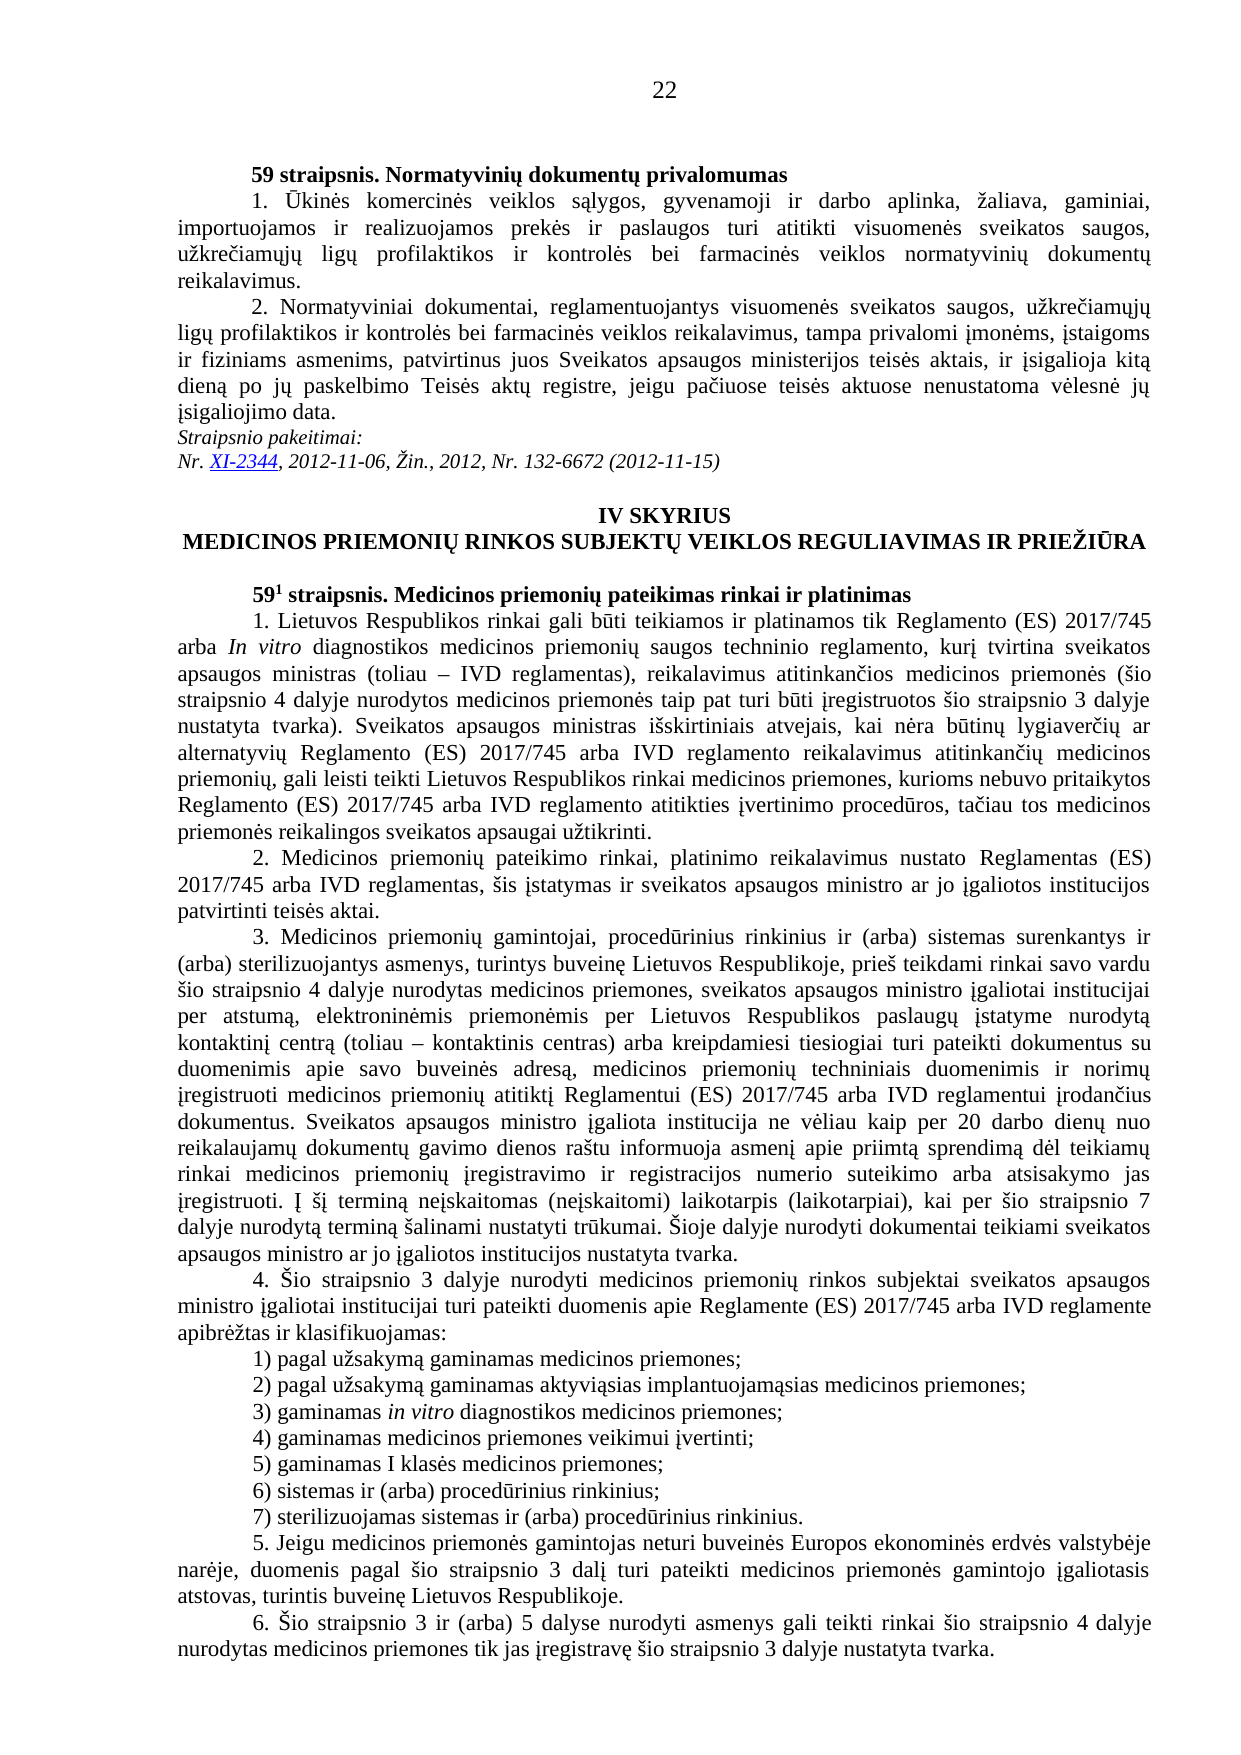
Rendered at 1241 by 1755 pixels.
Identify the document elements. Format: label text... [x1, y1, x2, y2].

text Nr. XI-2344, 2012-11-06, Žin., 2012, Nr. 132-6672 (2012-11-15) [177, 449, 1152, 473]
text 1. Lietuvos Respublikos rinkai gali būti teikiamos ir platinamos tik Reglamento (ES) 2017/745 arba In vitro diagnostikos medicinos priemonių saugos techninio reglamento, kurį tvirtina sveikatos apsaugos ministras (toliau – IVD reglamentas), reikalavimus atitinkančios medicinos priemonės (šio straipsnio 4 dalyje nurodytos medicinos priemonės taip pat turi būti įregistruotos šio straipsnio 3 dalyje nustatyta tvarka). Sveikatos apsaugos ministras išskirtiniais atvejais, kai nėra būtinų lygiaverčių ar alternatyvių Reglamento (ES) 2017/745 arba IVD reglamento reikalavimus atitinkančių medicinos priemonių, gali leisti teikti Lietuvos Respublikos rinkai medicinos priemones, kurioms nebuvo pritaikytos Reglamento (ES) 2017/745 arba IVD reglamento atitikties įvertinimo procedūros, tačiau tos medicinos priemonės reikalingos sveikatos apsaugai užtikrinti. [177, 607, 1152, 844]
text 2. Medicinos priemonių pateikimo rinkai, platinimo reikalavimus nustato Reglamentas (ES) 2017/745 arba IVD reglamentas, šis įstatymas ir sveikatos apsaugos ministro ar jo įgaliotos institucijos patvirtinti teisės aktai. [177, 844, 1152, 923]
text 6. Šio straipsnio 3 ir (arba) 5 dalyse nurodyti asmenys gali teikti rinkai šio straipsnio 4 dalyje nurodytas medicinos priemones tik jas įregistravę šio straipsnio 3 dalyje nustatyta tvarka. [177, 1608, 1152, 1661]
text Straipsnio pakeitimai: [177, 425, 1152, 449]
text 4) gaminamas medicinos priemones veikimui įvertinti; [177, 1424, 1152, 1450]
text 591 straipsnis. Medicinos priemonių pateikimas rinkai ir platinimas [177, 581, 1152, 607]
text 5) gaminamas I klasės medicinos priemones; [177, 1450, 1152, 1477]
text 5. Jeigu medicinos priemonės gamintojas neturi buveinės Europos ekonominės erdvės valstybėje narėje, duomenis pagal šio straipsnio 3 dalį turi pateikti medicinos priemonės gamintojo įgaliotasis atstovas, turintis buveinę Lietuvos Respublikoje. [177, 1529, 1152, 1608]
text 59 straipsnis. Normatyvinių dokumentų privalomumas [177, 161, 1152, 188]
text 4. Šio straipsnio 3 dalyje nurodyti medicinos priemonių rinkos subjektai sveikatos apsaugos ministro įgaliotai institucijai turi pateikti duomenis apie Reglamente (ES) 2017/745 arba IVD reglamente apibrėžtas ir klasifikuojamas: [177, 1266, 1152, 1345]
text IV SKYRIUS [177, 502, 1152, 528]
text 6) sistemas ir (arba) procedūrinius rinkinius; [177, 1477, 1152, 1503]
text 3) gaminamas in vitro diagnostikos medicinos priemones; [177, 1398, 1152, 1424]
text 7) sterilizuojamas sistemas ir (arba) procedūrinius rinkinius. [177, 1503, 1152, 1529]
text 1) pagal užsakymą gaminamas medicinos priemones; [177, 1345, 1152, 1371]
text 1. Ūkinės komercinės veiklos sąlygos, gyvenamoji ir darbo aplinka, žaliava, gaminiai, importuojamos ir realizuojamos prekės ir paslaugos turi atitikti visuomenės sveikatos saugos, užkrečiamųjų ligų profilaktikos ir kontrolės bei farmacinės veiklos normatyvinių dokumentų reikalavimus. [177, 188, 1152, 293]
text 2) pagal užsakymą gaminamas aktyviąsias implantuojamąsias medicinos priemones; [177, 1371, 1152, 1398]
text MEDICINOS PRIEMONIŲ RINKOS SUBJEKTŲ VEIKLOS REGULIAVIMAS IR PRIEŽIŪRA [177, 528, 1152, 554]
text 2. Normatyviniai dokumentai, reglamentuojantys visuomenės sveikatos saugos, užkrečiamųjų ligų profilaktikos ir kontrolės bei farmacinės veiklos reikalavimus, tampa privalomi įmonėms, įstaigoms ir fiziniams asmenims, patvirtinus juos Sveikatos apsaugos ministerijos teisės aktais, ir įsigalioja kitą dieną po jų paskelbimo Teisės aktų registre, jeigu pačiuose teisės aktuose nenustatoma vėlesnė jų įsigaliojimo data. [177, 293, 1152, 425]
text 3. Medicinos priemonių gamintojai, procedūrinius rinkinius ir (arba) sistemas surenkantys ir (arba) sterilizuojantys asmenys, turintys buveinę Lietuvos Respublikoje, prieš teikdami rinkai savo vardu šio straipsnio 4 dalyje nurodytas medicinos priemones, sveikatos apsaugos ministro įgaliotai institucijai per atstumą, elektroninėmis priemonėmis per Lietuvos Respublikos paslaugų įstatyme nurodytą kontaktinį centrą (toliau – kontaktinis centras) arba kreipdamiesi tiesiogiai turi pateikti dokumentus su duomenimis apie savo buveinės adresą, medicinos priemonių techniniais duomenimis ir norimų įregistruoti medicinos priemonių atitiktį Reglamentui (ES) 2017/745 arba IVD reglamentui įrodančius dokumentus. Sveikatos apsaugos ministro įgaliota institucija ne vėliau kaip per 20 darbo dienų nuo reikalaujamų dokumentų gavimo dienos raštu informuoja asmenį apie priimtą sprendimą dėl teikiamų rinkai medicinos priemonių įregistravimo ir registracijos numerio suteikimo arba atsisakymo jas įregistruoti. Į šį terminą neįskaitomas (neįskaitomi) laikotarpis (laikotarpiai), kai per šio straipsnio 7 dalyje nurodytą terminą šalinami nustatyti trūkumai. Šioje dalyje nurodyti dokumentai teikiami sveikatos apsaugos ministro ar jo įgaliotos institucijos nustatyta tvarka. [177, 923, 1152, 1266]
